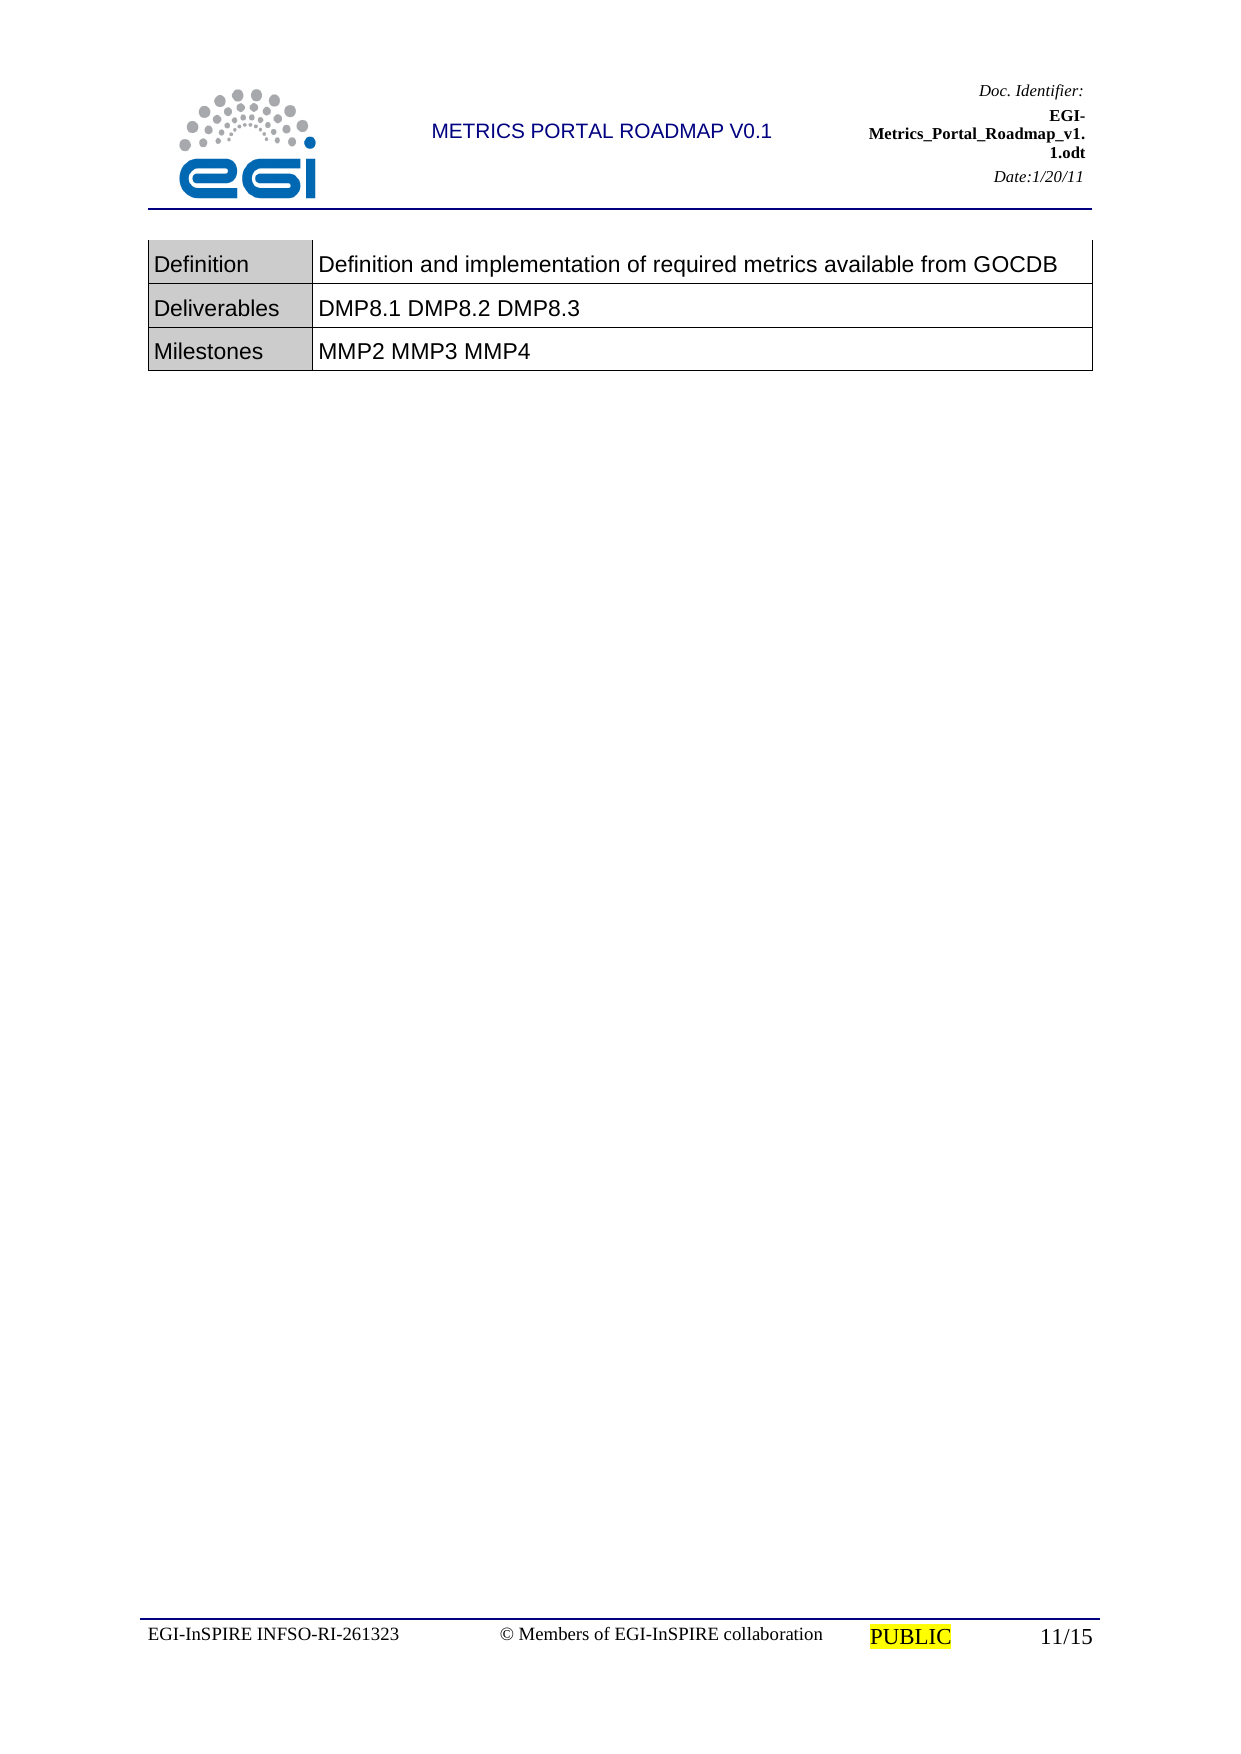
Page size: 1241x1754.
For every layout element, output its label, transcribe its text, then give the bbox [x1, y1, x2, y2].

table_cell Milestones [149, 328, 312, 370]
table_cell Definition and implementation of required metrics available from GOCDB [313, 240, 1092, 283]
picture [178, 88, 317, 200]
table_cell MMP2 MMP3 MMP4 [313, 328, 1092, 370]
table_cell Definition [149, 240, 312, 283]
table_cell DMP8.1 DMP8.2 DMP8.3 [313, 284, 1092, 327]
table_cell Deliverables [149, 284, 312, 327]
